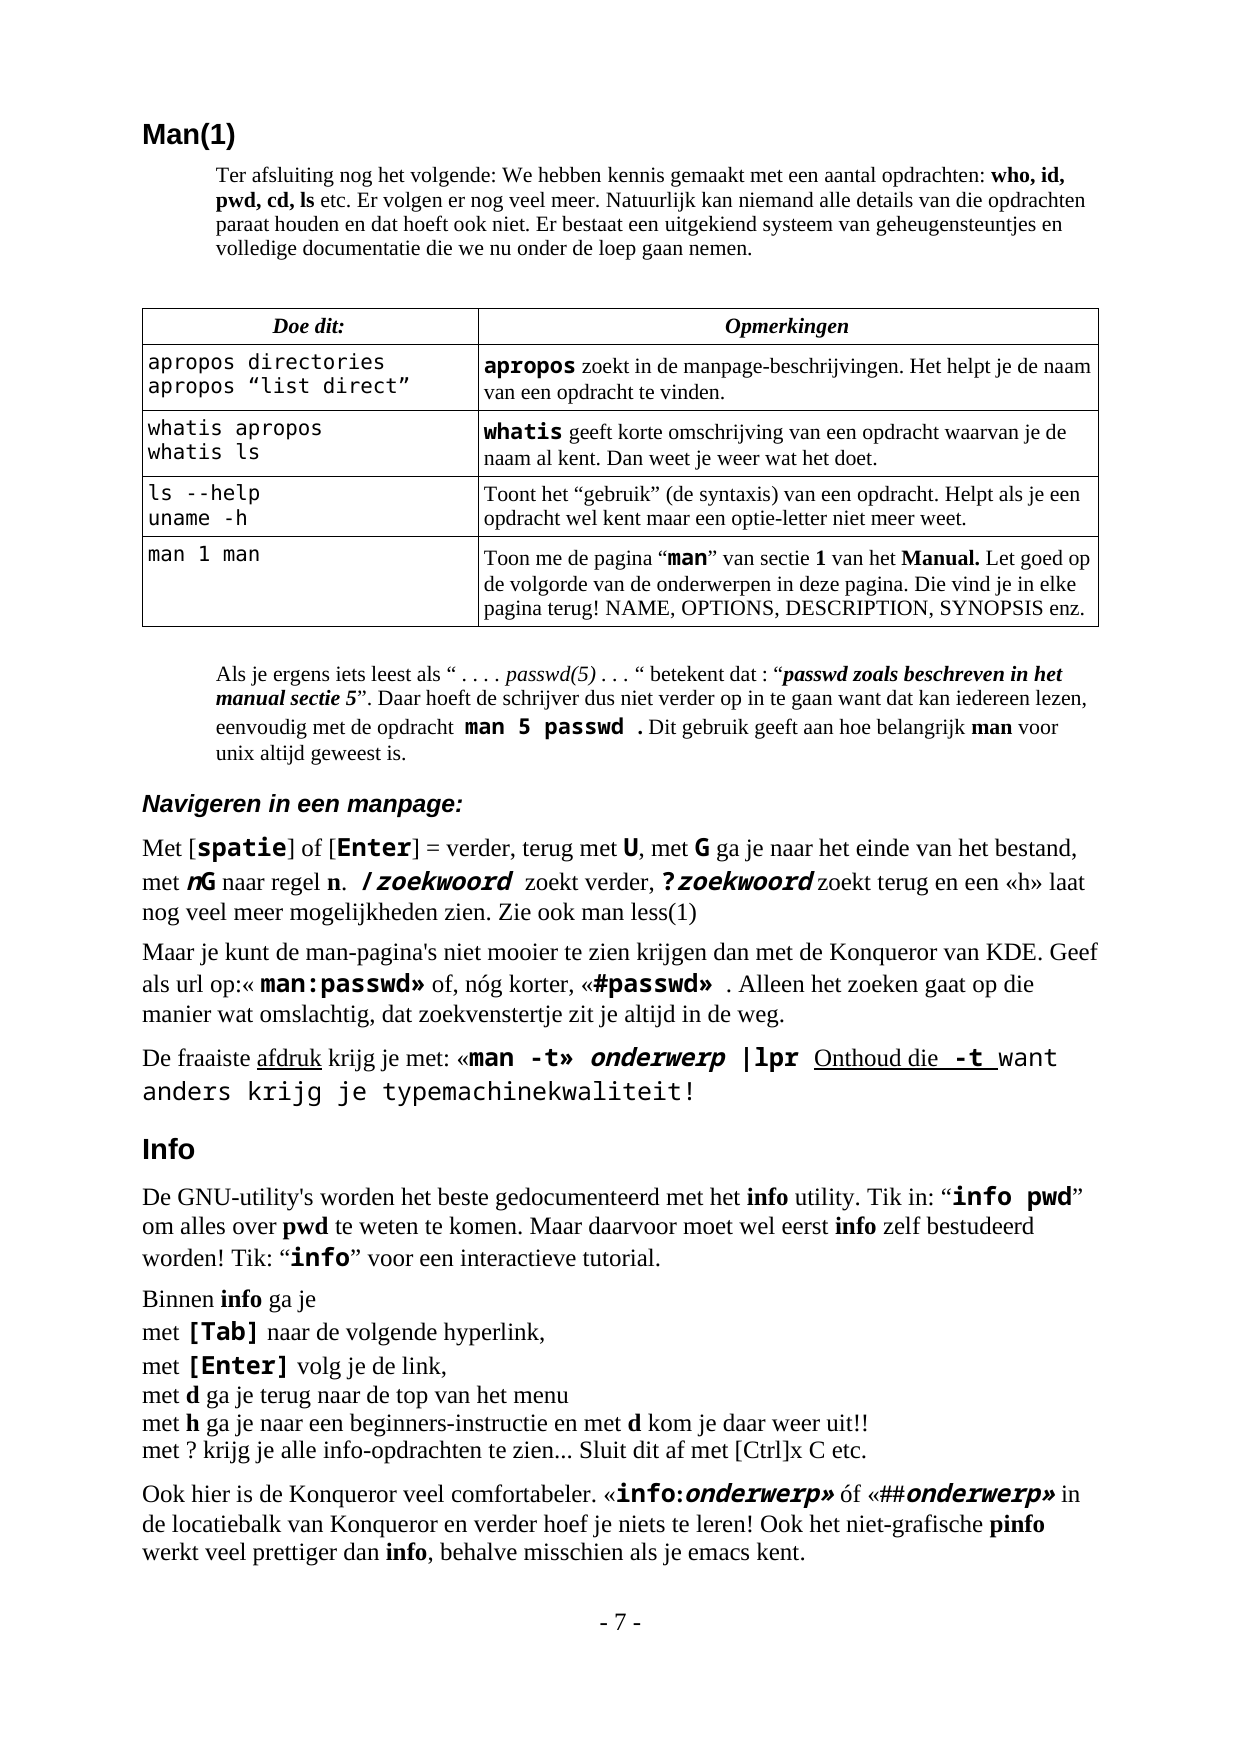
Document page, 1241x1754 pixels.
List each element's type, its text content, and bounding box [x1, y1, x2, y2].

text Als je ergens iets leest als “ . . . . passwd(5) . . . “ betekent dat : “passwd zoals beschreven in het manual sectie 5”. Daar hoeft de schrijver dus niet verder op in te gaan want dat kan iedereen lezen, eenvoudig met de opdracht man 5 passwd . Dit gebruik geeft aan hoe belangrijk man voor unix altijd geweest is. [216, 662, 1098, 765]
subtitle Navigeren in een manpage: [142, 790, 1098, 818]
text Ook hier is de Konqueror veel comfortabeler. «info:onderwerp» óf «##onderwerp» in de locatiebalk van Konqueror en verder hoef je niets te leren! Ook het niet-grafische pinfo werkt veel prettiger dan info, behalve misschien als je emacs kent. [142, 1476, 1098, 1566]
table_cell Toon me de pagina “man” van sectie 1 van het Manual. Let goed op de volgorde van de onderwerpen in deze pagina. Die vind je in elke pagina terug! NAME, OPTIONS, DESCRIPTION, SYNOPSIS enz. [479, 537, 1098, 626]
table_cell apropos zoekt in de manpage-beschrijvingen. Het helpt je de naam van een opdracht te vinden. [479, 345, 1098, 410]
text De GNU-utility's worden het beste gedocumenteerd met het info utility. Tik in: “info pwd” om alles over pwd te weten te komen. Maar daarvoor moet wel eerst info zelf bestudeerd worden! Tik: “info” voor een interactieve tutorial. [142, 1178, 1098, 1274]
table_header Doe dit: [143, 309, 478, 344]
table_cell man 1 man [143, 537, 478, 626]
table_cell apropos directories apropos “list direct” [143, 345, 478, 410]
table_cell ls --help uname -h [143, 477, 478, 536]
subtitle Info [142, 1133, 1098, 1166]
text Ter afsluiting nog het volgende: We hebben kennis gemaakt met een aantal opdrachten: who, id, pwd, cd, ls etc. Er volgen er nog veel meer. Natuurlijk kan niemand alle details van die opdrachten paraat houden en dat hoeft ook niet. Er bestaat een uitgekiend systeem van geheugensteuntjes en volledige documentatie die we nu onder de loep gaan nemen. [216, 163, 1098, 260]
table_cell Toont het “gebruik” (de syntaxis) van een opdracht. Helpt als je een opdracht wel kent maar een optie-letter niet meer weet. [479, 477, 1098, 536]
text De fraaiste afdruk krijg je met: «man -t» onderwerp |lpr Onthoud die -t want anders krijg je typemachinekwaliteit! [142, 1040, 1098, 1108]
text Met [spatie] of [Enter] = verder, terug met U, met G ga je naar het einde van het bestand, met nG naar regel n. /zoekwoord zoekt verder, ?zoekwoord zoekt terug en een «h» laat nog veel meer mogelijkheden zien. Zie ook man less(1) [142, 830, 1098, 926]
subtitle Man(1) [142, 118, 1098, 151]
table_header Opmerkingen [479, 309, 1098, 344]
table_cell whatis geeft korte omschrijving van een opdracht waarvan je de naam al kent. Dan weet je weer wat het doet. [479, 411, 1098, 476]
text Binnen info ga je met [Tab] naar de volgende hyperlink, met [Enter] volg je de link, met d ga je terug naar de top van het menu met h ga je naar een beginners-instructie en met d kom je daar weer uit!! met ? krijg je alle info-opdrachten te zien... Sluit dit af met [Ctrl]x C etc. [142, 1286, 1098, 1464]
text Maar je kunt de man-pagina's niet mooier te zien krijgen dan met de Konqueror van KDE. Geef als url op:« man:passwd» of, nóg korter, «#passwd» . Alleen het zoeken gaat op die manier wat omslachtig, dat zoekvenstertje zit je altijd in de weg. [142, 938, 1098, 1028]
table_cell whatis apropos whatis ls [143, 411, 478, 476]
